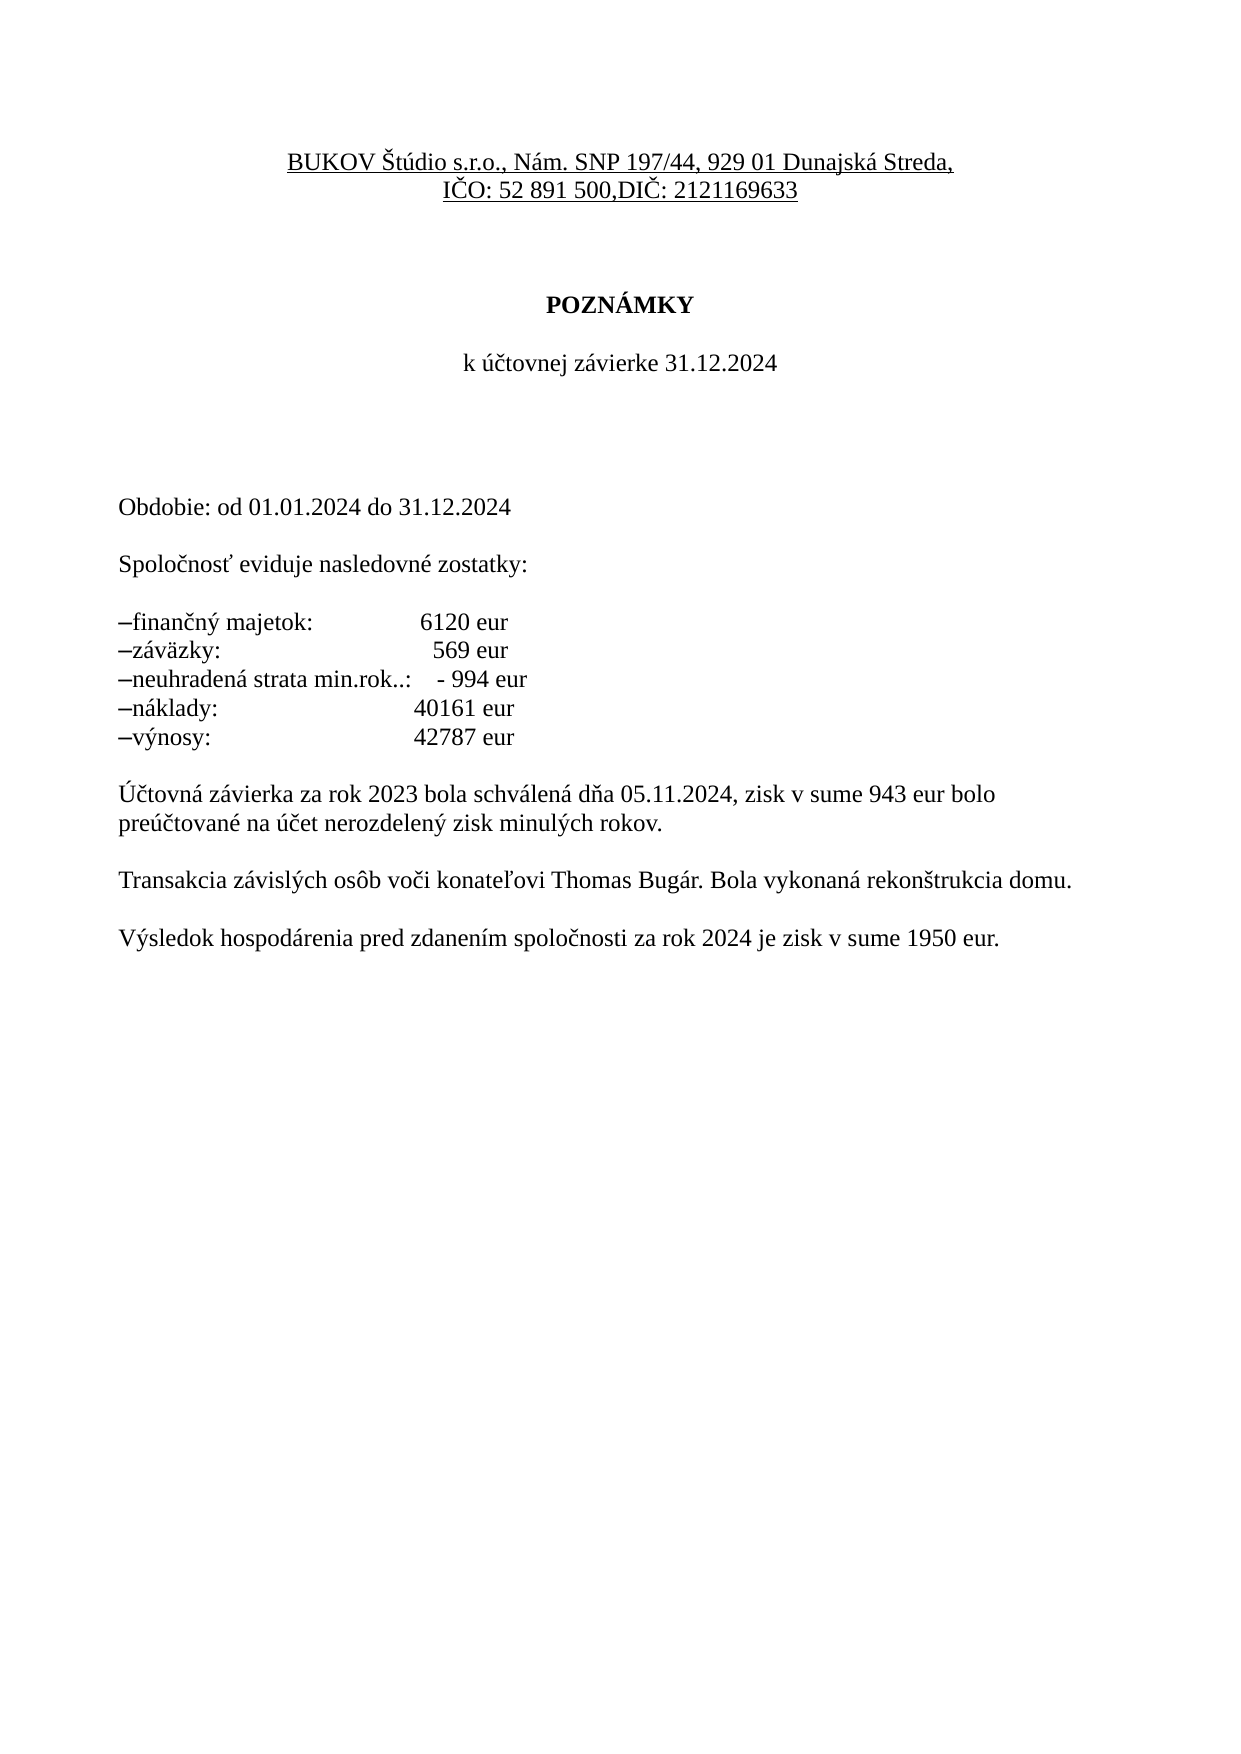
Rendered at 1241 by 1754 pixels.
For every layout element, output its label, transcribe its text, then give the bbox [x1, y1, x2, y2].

text Výsledok hospodárenia pred zdanením spoločnosti za rok 2024 je zisk v sume 1950 eur. [118, 923, 1122, 952]
list neuhradená strata min.rok..: - 994 eur [118, 664, 1122, 693]
text BUKOV Štúdio s.r.o., Nám. SNP 197/44, 929 01 Dunajská Streda, [118, 147, 1122, 176]
text k účtovnej závierke 31.12.2024 [118, 348, 1122, 377]
list finančný majetok: 6120 eur [118, 607, 1122, 636]
text Spoločnosť eviduje nasledovné zostatky: [118, 549, 1122, 578]
text Účtovná závierka za rok 2023 bola schválená dňa 05.11.2024, zisk v sume 943 eur bolo preúčtované na účet nerozdelený zisk minulých rokov. [118, 779, 1122, 837]
list záväzky: 569 eur [118, 636, 1122, 664]
text Transakcia závislých osôb voči konateľovi Thomas Bugár. Bola vykonaná rekonštrukcia domu. [118, 866, 1122, 894]
text Obdobie: od 01.01.2024 do 31.12.2024 [118, 492, 1122, 521]
list náklady: 40161 eur [118, 693, 1122, 722]
text IČO: 52 891 500,DIČ: 2121169633 [118, 176, 1122, 204]
text POZNÁMKY [118, 291, 1122, 319]
list výnosy: 42787 eur [118, 722, 1122, 751]
